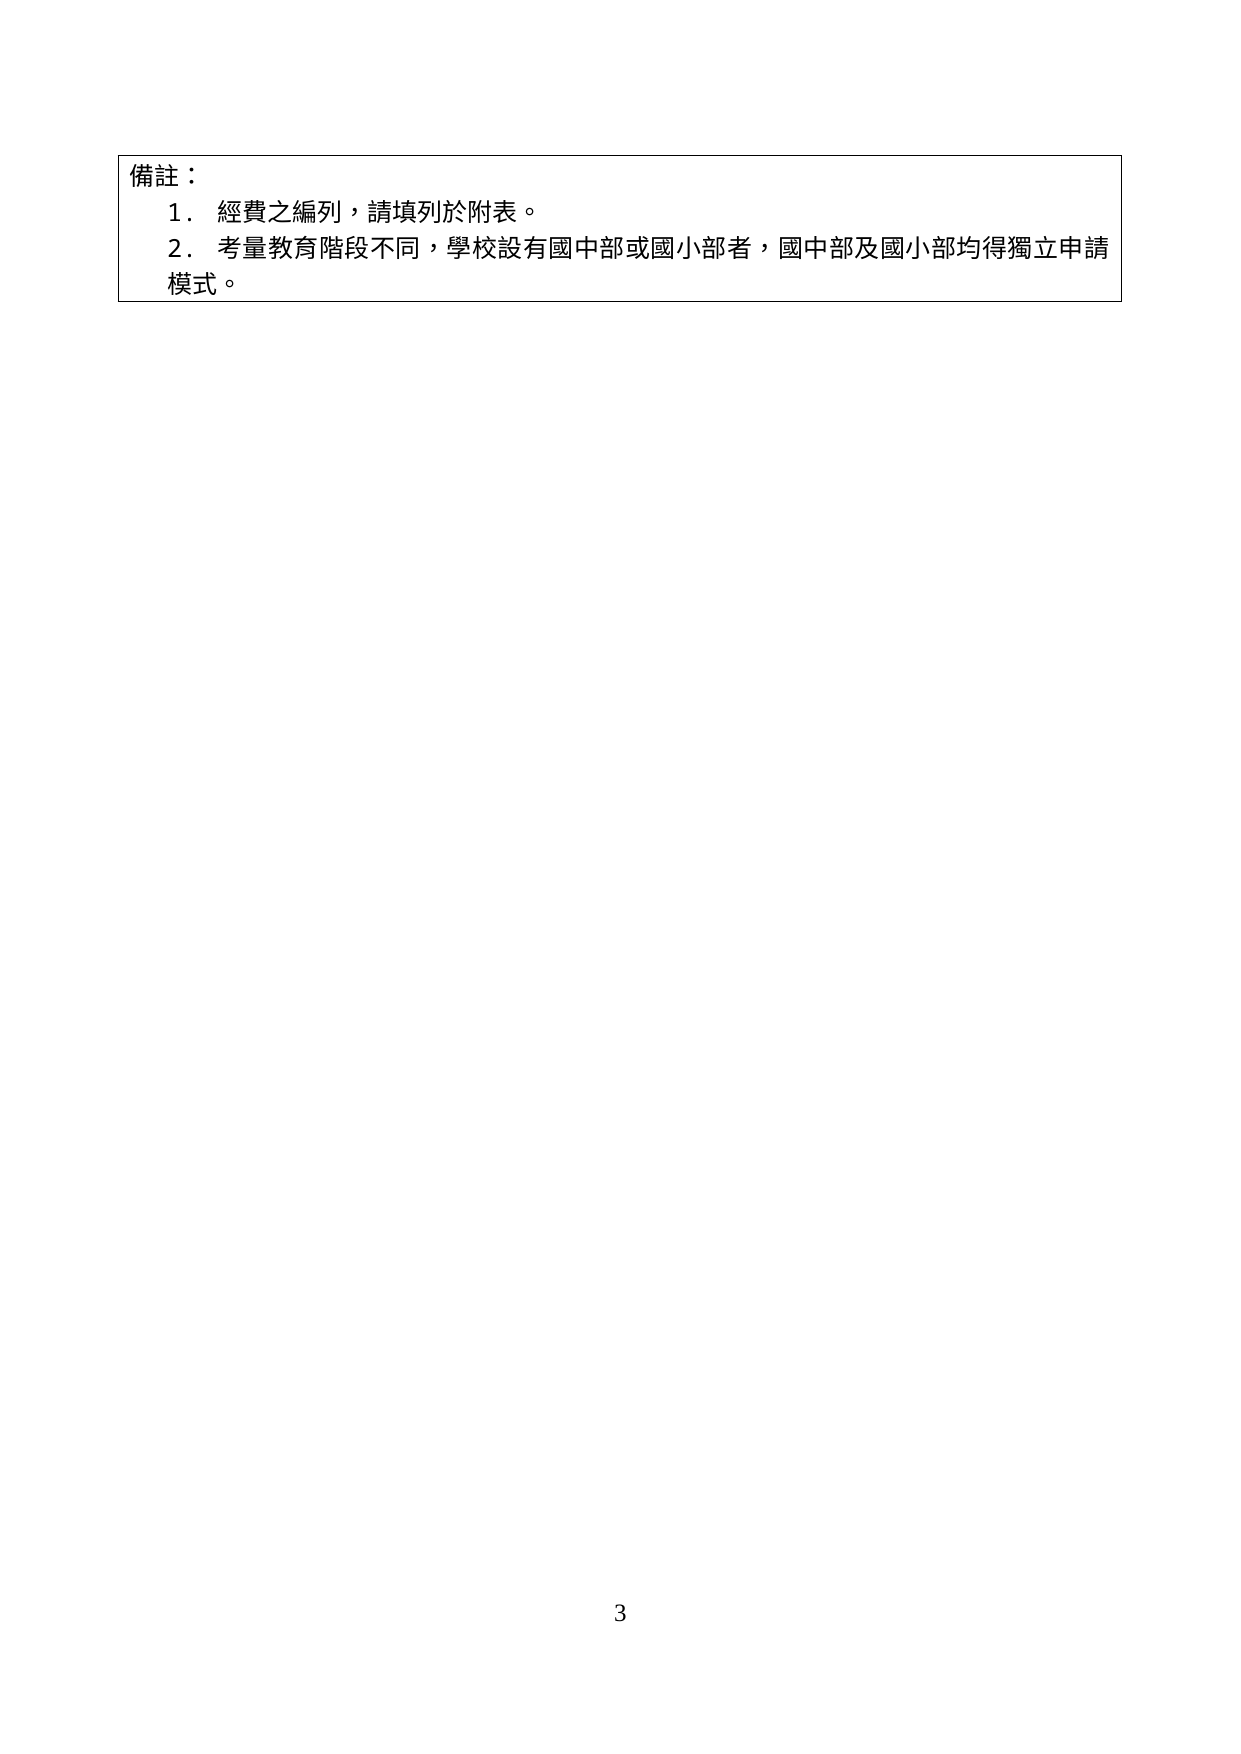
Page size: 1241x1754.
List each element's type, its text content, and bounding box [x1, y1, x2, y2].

table_cell 備註： 經費之編列，請填列於附表。 考量教育階段不同，學校設有國中部或國小部者，國中部及國小部均得獨立申請模式。 [119, 156, 1121, 301]
